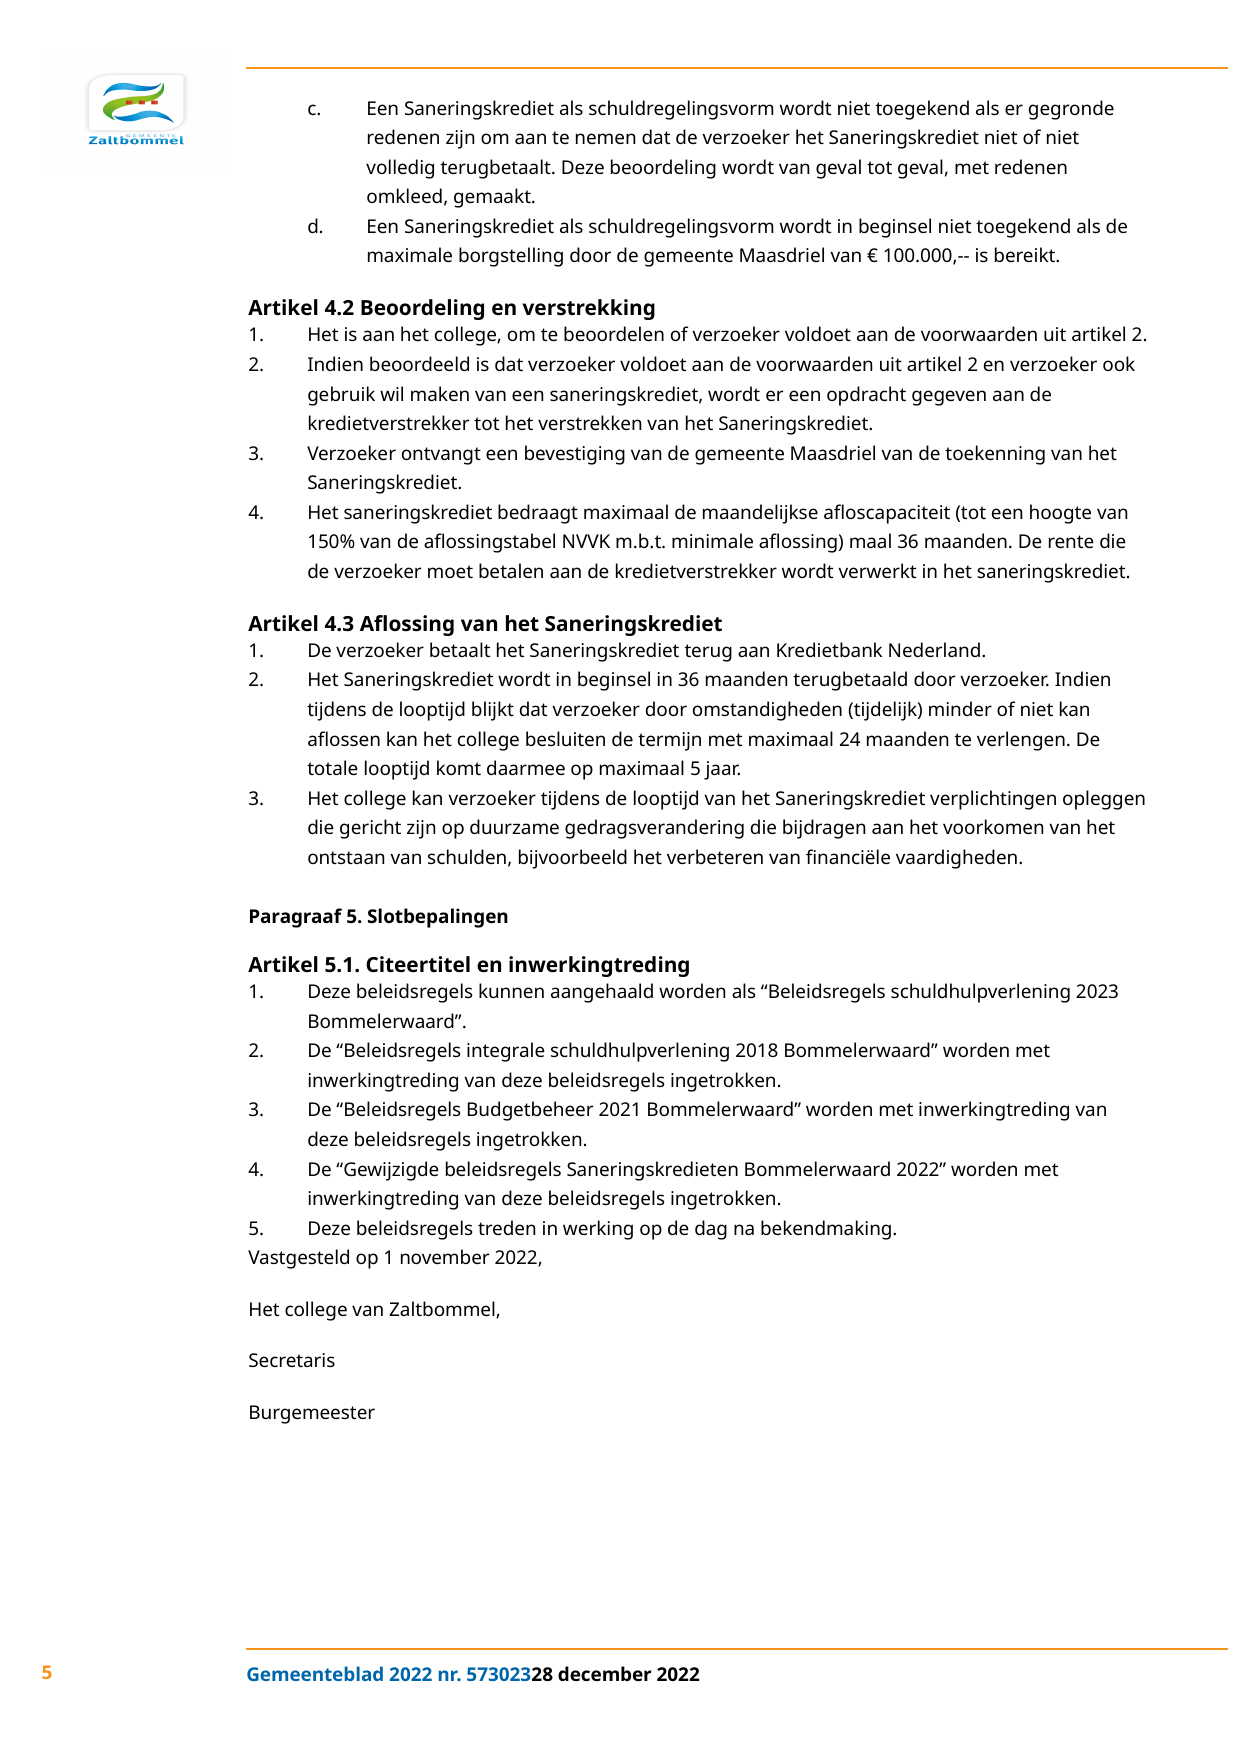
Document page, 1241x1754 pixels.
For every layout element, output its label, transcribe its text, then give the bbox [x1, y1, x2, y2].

list Verzoeker ontvangt een bevestiging van de gemeente Maasdriel van de toekenning van het Saneringskrediet. [248, 440, 1152, 495]
list Deze beleidsregels treden in werking op de dag na bekendmaking. [248, 1215, 1152, 1241]
list Een Saneringskrediet als schuldregelingsvorm wordt niet toegekend als er gegronde redenen zijn om aan te nemen dat de verzoeker het Saneringskrediet niet of niet volledig terugbetaalt. Deze beoordeling wordt van geval tot geval, met redenen omkleed, gemaakt. [307, 95, 1152, 209]
list Het is aan het college, om te beoordelen of verzoeker voldoet aan de voorwaarden uit artikel 2. [248, 322, 1152, 347]
list De “Gewijzigde beleidsregels Saneringskredieten Bommelerwaard 2022” worden met inwerkingtreding van deze beleidsregels ingetrokken. [248, 1156, 1152, 1211]
list Indien beoordeeld is dat verzoeker voldoet aan de voorwaarden uit artikel 2 en verzoeker ook gebruik wil maken van een saneringskrediet, wordt er een opdracht gegeven aan de kredietverstrekker tot het verstrekken van het Saneringskrediet. [248, 351, 1152, 436]
list Deze beleidsregels kunnen aangehaald worden als “Beleidsregels schuldhulpverlening 2023 Bommelerwaard”. [248, 978, 1152, 1034]
text Paragraaf 5. Slotbepalingen [248, 903, 1152, 929]
list Een Saneringskrediet als schuldregelingsvorm wordt in beginsel niet toegekend als de maximale borgstelling door de gemeente Maasdriel van € 100.000,-- is bereikt. [307, 213, 1152, 268]
text Vastgesteld op 1 november 2022, [248, 1244, 1152, 1270]
text Artikel 4.3 Aflossing van het Saneringskrediet [248, 609, 1152, 637]
list Het Saneringskrediet wordt in beginsel in 36 maanden terugbetaald door verzoeker. Indien tijdens de looptijd blijkt dat verzoeker door omstandigheden (tijdelijk) minder of niet kan aflossen kan het college besluiten de termijn met maximaal 24 maanden te verlengen. De totale looptijd komt daarmee op maximaal 5 jaar. [248, 667, 1152, 781]
list Het saneringskrediet bedraagt maximaal de maandelijkse afloscapaciteit (tot een hoogte van 150% van de aflossingstabel NVVK m.b.t. minimale aflossing) maal 36 maanden. De rente die de verzoeker moet betalen aan de kredietverstrekker wordt verwerkt in het saneringskrediet. [248, 499, 1152, 584]
text Artikel 5.1. Citeertitel en inwerkingtreding [248, 950, 1152, 978]
list De “Beleidsregels Budgetbeheer 2021 Bommelerwaard” worden met inwerkingtreding van deze beleidsregels ingetrokken. [248, 1097, 1152, 1152]
text Het college van Zaltbommel, [248, 1296, 1152, 1322]
text Burgemeester [248, 1399, 1152, 1425]
list Het college kan verzoeker tijdens de looptijd van het Saneringskrediet verplichtingen opleggen die gericht zijn op duurzame gedragsverandering die bijdragen aan het voorkomen van het ontstaan van schulden, bijvoorbeeld het verbeteren van financiële vaardigheden. [248, 785, 1152, 870]
picture [41, 47, 231, 172]
text Secretaris [248, 1347, 1152, 1373]
text Artikel 4.2 Beoordeling en verstrekking [248, 293, 1152, 322]
list De verzoeker betaalt het Saneringskrediet terug aan Kredietbank Nederland. [248, 637, 1152, 663]
list De “Beleidsregels integrale schuldhulpverlening 2018 Bommelerwaard” worden met inwerkingtreding van deze beleidsregels ingetrokken. [248, 1037, 1152, 1093]
